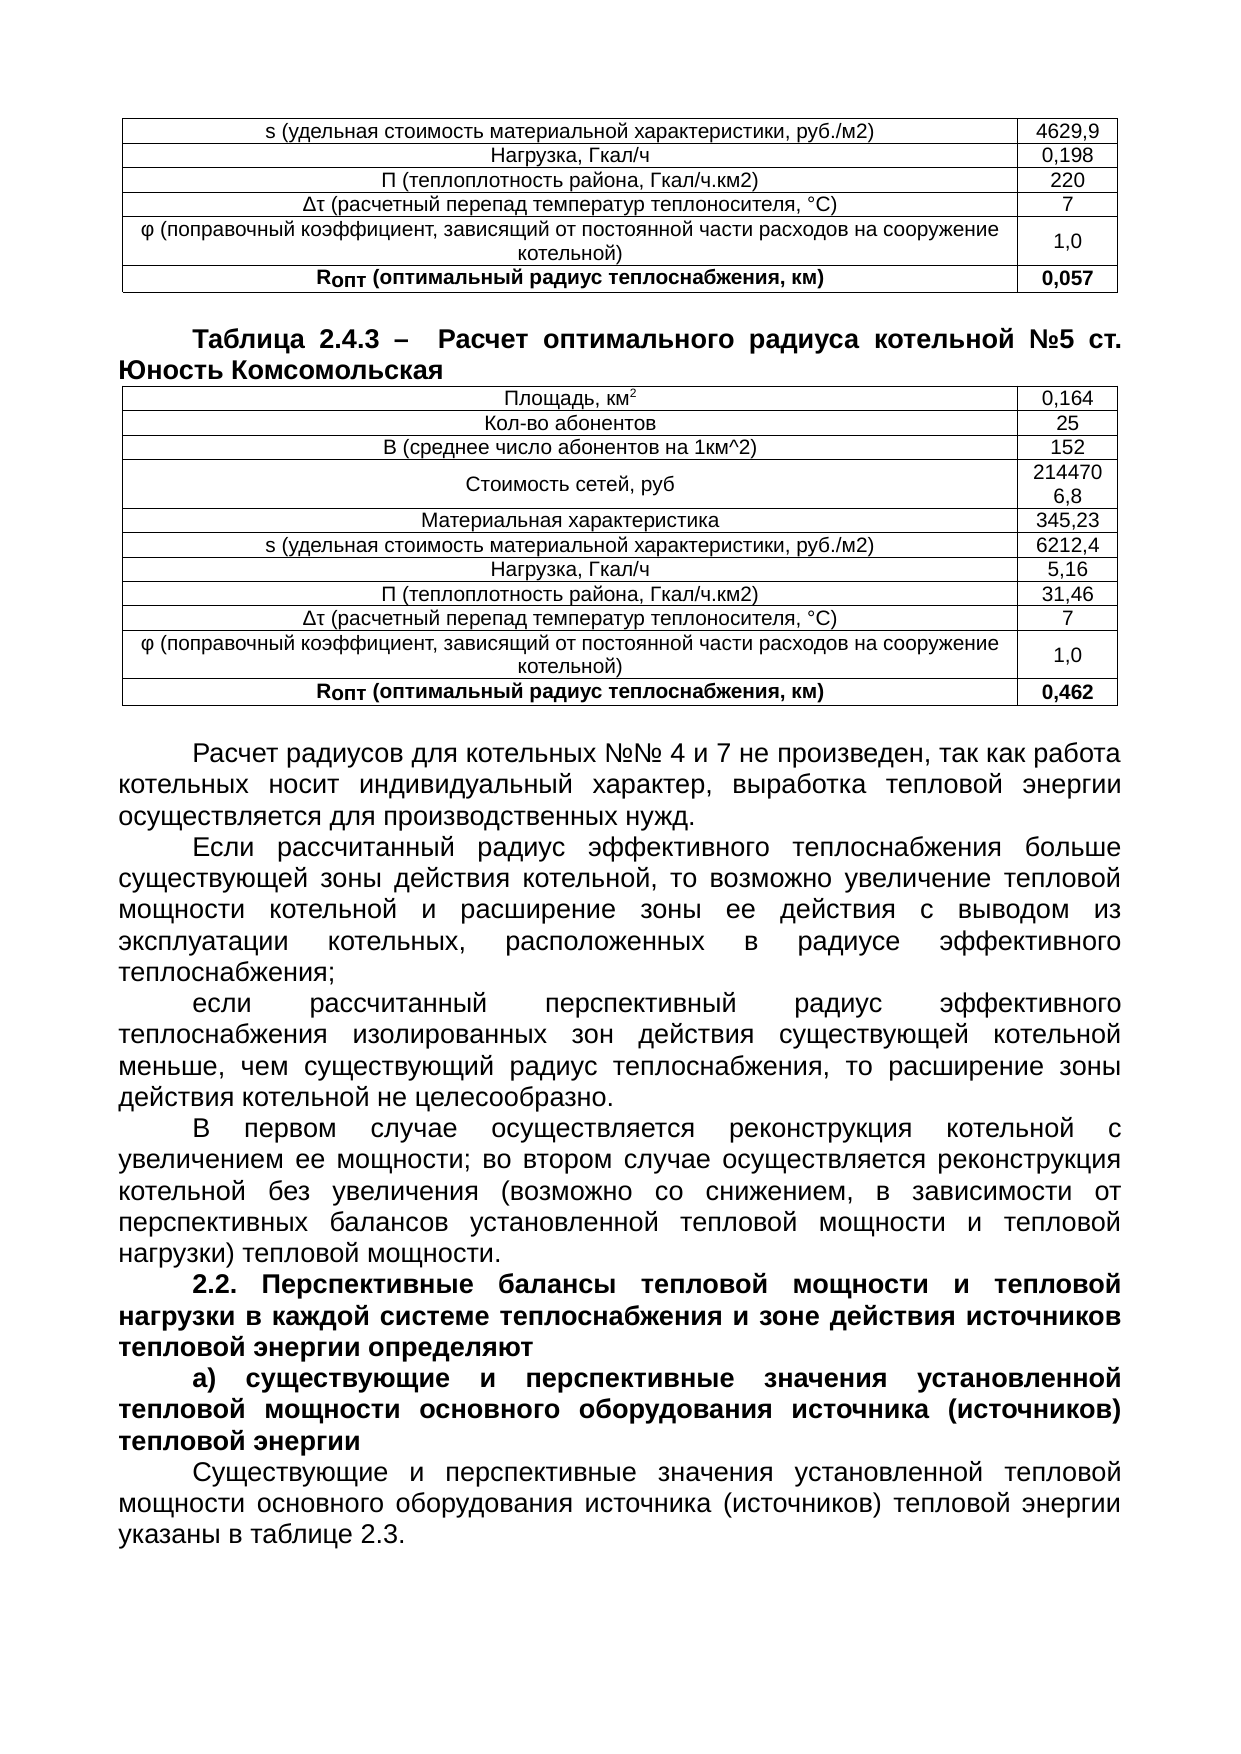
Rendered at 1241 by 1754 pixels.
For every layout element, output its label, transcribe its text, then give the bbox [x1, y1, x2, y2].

table_header 0,164 [1018, 387, 1117, 410]
text Существующие и перспективные значения установленной тепловой мощности основного оборудования источника (источников) тепловой энергии указаны в таблице 2.3. [118, 1456, 1122, 1549]
table_cell 7 [1018, 193, 1117, 216]
table_cell Стоимость сетей, руб [123, 460, 1017, 507]
table_cell 7 [1018, 606, 1117, 630]
table_cell 1,0 [1018, 631, 1117, 678]
table_cell 2144706,8 [1018, 460, 1117, 507]
table_cell 220 [1018, 168, 1117, 192]
text если рассчитанный перспективный радиус эффективного теплоснабжения изолированных зон действия существующей котельной меньше, чем существующий радиус теплоснабжения, то расширение зоны действия котельной не целесообразно. [118, 987, 1122, 1112]
table_cell 25 [1018, 411, 1117, 434]
text В первом случае осуществляется реконструкция котельной с увеличением ее мощности; во втором случае осуществляется реконструкция котельной без увеличения (возможно со снижением, в зависимости от перспективных балансов установленной тепловой мощности и тепловой нагрузки) тепловой мощности. [118, 1112, 1122, 1268]
table_cell 31,46 [1018, 582, 1117, 605]
table_cell Материальная характеристика [123, 509, 1017, 532]
table_cell s (удельная стоимость материальной характеристики, руб./м2) [123, 533, 1017, 556]
table_cell Rопт (оптимальный радиус теплоснабжения, км) [123, 266, 1017, 291]
table_cell 5,16 [1018, 558, 1117, 581]
table_cell 0,462 [1018, 679, 1117, 705]
table_cell 152 [1018, 436, 1117, 459]
table_cell 1,0 [1018, 217, 1117, 264]
table_cell Δτ (расчетный перепад температур теплоносителя, °C) [123, 193, 1017, 216]
table_cell 6212,4 [1018, 533, 1117, 556]
table_cell Rопт (оптимальный радиус теплоснабжения, км) [123, 679, 1017, 705]
table_cell Нагрузка, Гкал/ч [123, 144, 1017, 167]
table_cell B (среднее число абонентов на 1км^2) [123, 436, 1017, 459]
text Если рассчитанный радиус эффективного теплоснабжения больше существующей зоны действия котельной, то возможно увеличение тепловой мощности котельной и расширение зоны ее действия с выводом из эксплуатации котельных, расположенных в радиусе эффективного теплоснабжения; [118, 831, 1122, 987]
table_cell 0,198 [1018, 144, 1117, 167]
table_cell φ (поправочный коэффициент, зависящий от постоянной части расходов на сооружение котельной) [123, 631, 1017, 678]
subtitle а) существующие и перспективные значения установленной тепловой мощности основного оборудования источника (источников) тепловой энергии [118, 1362, 1122, 1456]
table_cell φ (поправочный коэффициент, зависящий от постоянной части расходов на сооружение котельной) [123, 217, 1017, 264]
table_cell Δτ (расчетный перепад температур теплоносителя, °C) [123, 606, 1017, 630]
table_cell П (теплоплотность района, Гкал/ч.км2) [123, 168, 1017, 192]
table_header Площадь, км2 [123, 387, 1017, 410]
subtitle 2.2. Перспективные балансы тепловой мощности и тепловой нагрузки в каждой системе теплоснабжения и зоне действия источников тепловой энергии определяют [118, 1268, 1122, 1362]
table_cell 0,057 [1018, 266, 1117, 291]
table_cell П (теплоплотность района, Гкал/ч.км2) [123, 582, 1017, 605]
table_cell s (удельная стоимость материальной характеристики, руб./м2) [123, 119, 1017, 143]
table_cell Нагрузка, Гкал/ч [123, 558, 1017, 581]
text Таблица 2.4.3 – Расчет оптимального радиуса котельной №5 ст. Юность Комсомольская [118, 323, 1122, 386]
table_cell Кол-во абонентов [123, 411, 1017, 434]
text Расчет радиусов для котельных №№ 4 и 7 не произведен, так как работа котельных носит индивидуальный характер, выработка тепловой энергии осуществляется для производственных нужд. [118, 737, 1122, 831]
table_cell 4629,9 [1018, 119, 1117, 143]
table_cell 345,23 [1018, 509, 1117, 532]
